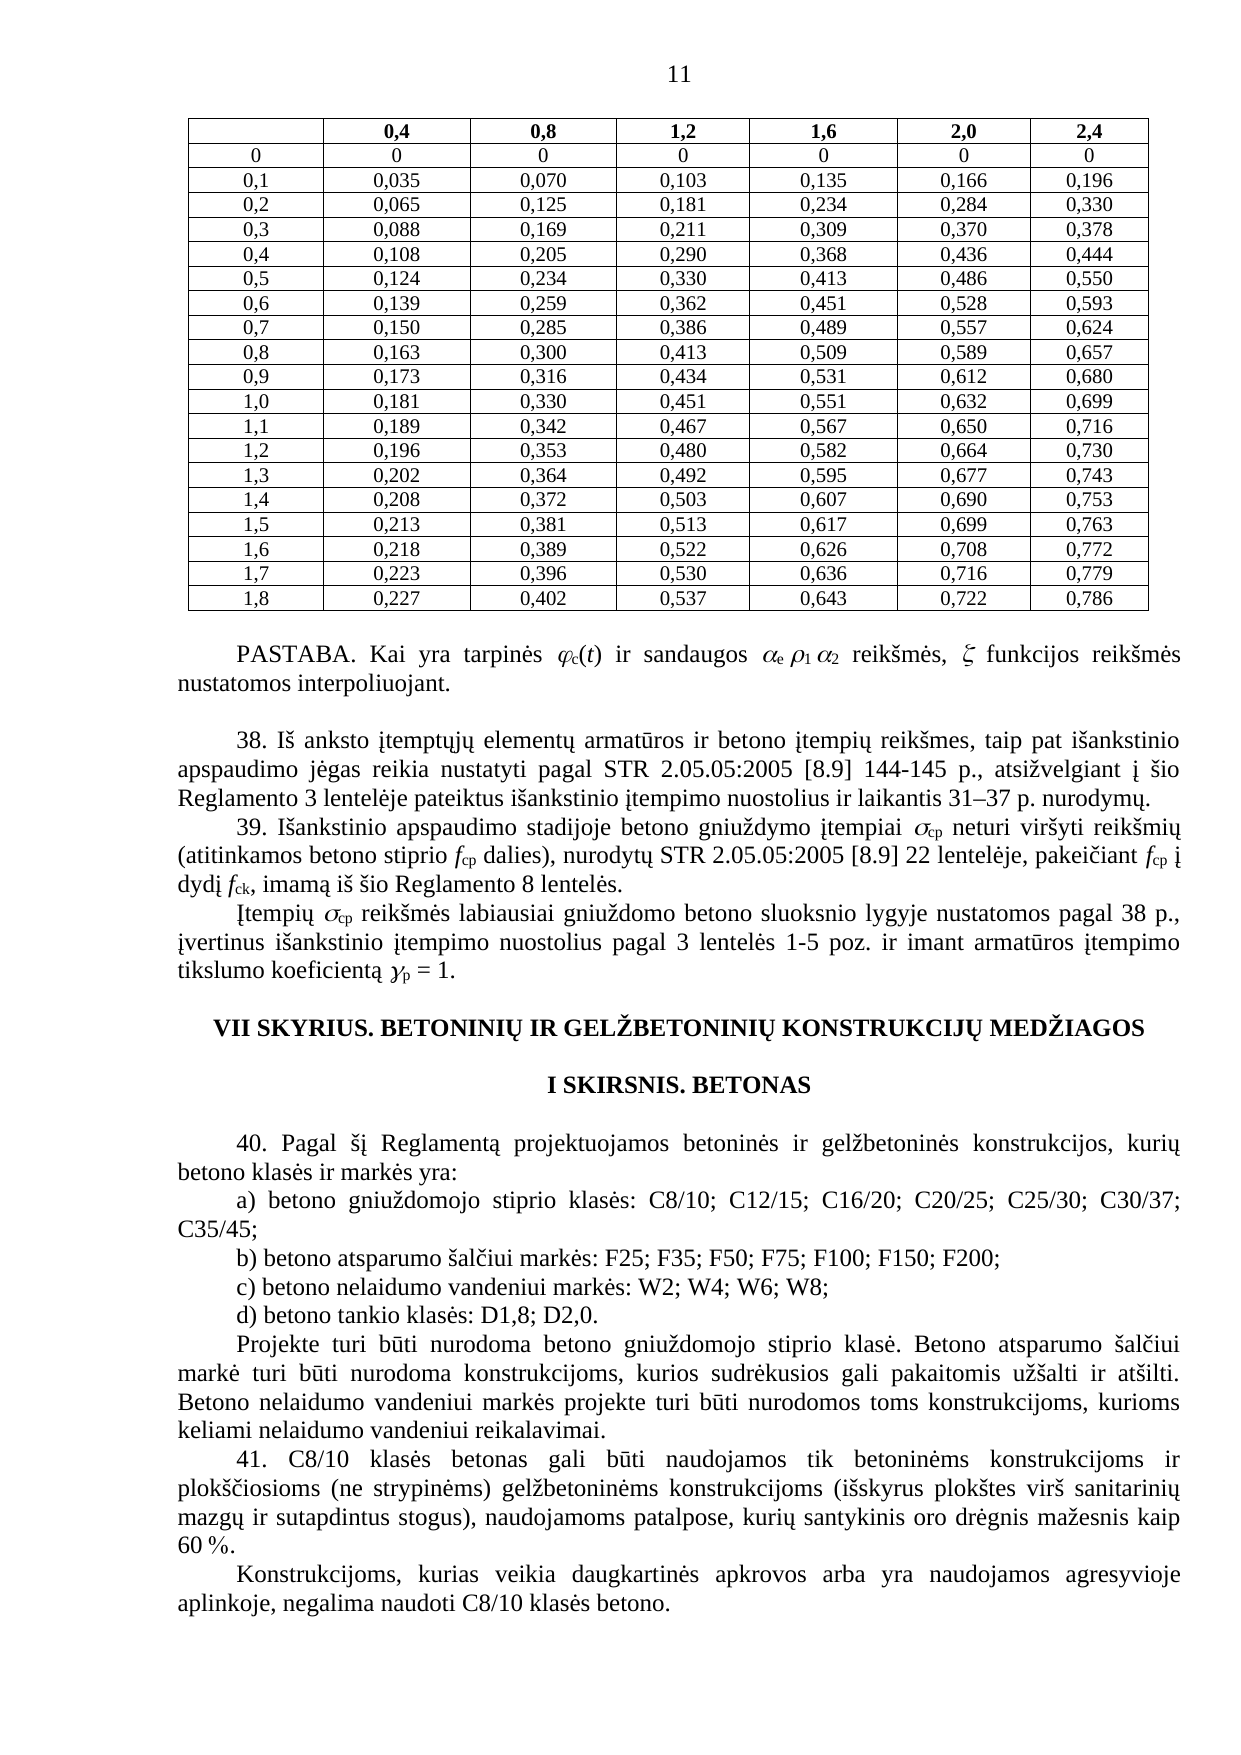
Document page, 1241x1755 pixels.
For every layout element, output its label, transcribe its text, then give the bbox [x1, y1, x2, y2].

table_cell 0,708 [898, 537, 1030, 561]
table_cell 0,213 [324, 513, 470, 536]
table_cell 0,181 [617, 193, 749, 216]
table_cell 0,664 [898, 439, 1030, 462]
table_cell 0,489 [750, 316, 897, 339]
table_cell 1,2 [617, 119, 749, 143]
table_cell 0,434 [617, 365, 749, 388]
table_cell 0,135 [750, 168, 897, 192]
table_cell 0,607 [750, 488, 897, 511]
table_cell 0,396 [471, 562, 616, 585]
table_cell 0,150 [324, 316, 470, 339]
table_cell 0,753 [1031, 488, 1148, 511]
table_cell 0,259 [471, 291, 616, 315]
table_cell 0,492 [617, 463, 749, 487]
table_cell 0,699 [898, 513, 1030, 536]
table_cell 0,632 [898, 390, 1030, 413]
table_cell 0,196 [324, 439, 470, 462]
table_cell 0,677 [898, 463, 1030, 487]
table_cell 0,451 [750, 291, 897, 315]
table_cell 0,205 [471, 242, 616, 266]
table_cell 0,2 [189, 193, 323, 216]
table_cell 0,722 [898, 586, 1030, 610]
text d) betono tankio klasės: D1,8; D2,0. [177, 1300, 1181, 1329]
table_cell 0,716 [898, 562, 1030, 585]
table_cell 1,6 [750, 119, 897, 143]
table_cell 0,772 [1031, 537, 1148, 561]
table_cell 0,4 [324, 119, 470, 143]
table_cell 0 [189, 144, 323, 167]
table_cell 0,589 [898, 340, 1030, 364]
table_cell 0,550 [1031, 267, 1148, 290]
table_cell 0,451 [617, 390, 749, 413]
table_cell 0,108 [324, 242, 470, 266]
table_cell 0,593 [1031, 291, 1148, 315]
table_cell 0,125 [471, 193, 616, 216]
table_cell 0,364 [471, 463, 616, 487]
table_cell 0,413 [750, 267, 897, 290]
table_cell 0,163 [324, 340, 470, 364]
table_cell 0,624 [1031, 316, 1148, 339]
table_cell [189, 119, 323, 143]
table_cell 0,436 [898, 242, 1030, 266]
text 39. Išankstinio apspaudimo stadijoje betono gniuždymo įtempiai cp neturi viršyti reikšmių (atitinkamos betono stiprio fcp dalies), nurodytų STR 2.05.05:2005 [8.9] 22 lentelėje, pakeičiant fcp į dydį fck, imamą iš šio Reglamento 8 lentelės. [177, 812, 1181, 898]
table_cell 0,103 [617, 168, 749, 192]
table_cell 0 [617, 144, 749, 167]
table_cell 0,763 [1031, 513, 1148, 536]
table_cell 0,650 [898, 414, 1030, 438]
table_cell 0,595 [750, 463, 897, 487]
table_cell 0,368 [750, 242, 897, 266]
table_cell 0 [1031, 144, 1148, 167]
table_cell 0,486 [898, 267, 1030, 290]
table_cell 0,285 [471, 316, 616, 339]
text b) betono atsparumo šalčiui markės: F25; F35; F50; F75; F100; F150; F200; [177, 1243, 1181, 1272]
table_cell 0,088 [324, 218, 470, 241]
table_cell 2,4 [1031, 119, 1148, 143]
table_cell 0,531 [750, 365, 897, 388]
table_cell 0,389 [471, 537, 616, 561]
table_cell 0,124 [324, 267, 470, 290]
table_cell 0,657 [1031, 340, 1148, 364]
table_cell 0,381 [471, 513, 616, 536]
table_cell 0,227 [324, 586, 470, 610]
table_cell 0,370 [898, 218, 1030, 241]
table_cell 0,786 [1031, 586, 1148, 610]
table_cell 0,218 [324, 537, 470, 561]
table_cell 0,480 [617, 439, 749, 462]
table_cell 0,169 [471, 218, 616, 241]
text I skirsnis. Betonas [177, 1070, 1181, 1099]
table_cell 0,636 [750, 562, 897, 585]
text Įtempių cp reikšmės labiausiai gniuždomo betono sluoksnio lygyje nustatomos pagal 38 p., įvertinus išankstinio įtempimo nuostolius pagal 3 lentelės 1-5 poz. ir imant armatūros įtempimo tikslumo koeficientą p = 1. [177, 898, 1181, 984]
table_cell 0,196 [1031, 168, 1148, 192]
table_cell 0,208 [324, 488, 470, 511]
table_cell 0,316 [471, 365, 616, 388]
table_cell 0,181 [324, 390, 470, 413]
table_cell 0,139 [324, 291, 470, 315]
table_cell 1,5 [189, 513, 323, 536]
table_cell 0,223 [324, 562, 470, 585]
table_cell 0,467 [617, 414, 749, 438]
table_cell 0,9 [189, 365, 323, 388]
table_cell 0,386 [617, 316, 749, 339]
table_cell 0,413 [617, 340, 749, 364]
table_cell 0,353 [471, 439, 616, 462]
text 41. C8/10 klasės betonas gali būti naudojamos tik betoninėms konstrukcijoms ir plokščiosioms (ne strypinėms) gelžbetoninėms konstrukcijoms (išskyrus plokštes virš sanitarinių mazgų ir sutapdintus stogus), naudojamoms patalpose, kurių santykinis oro drėgnis mažesnis kaip 60 . [177, 1444, 1181, 1559]
table_cell 1,0 [189, 390, 323, 413]
table_cell 0,537 [617, 586, 749, 610]
table_cell 1,7 [189, 562, 323, 585]
table_cell 0,743 [1031, 463, 1148, 487]
table_cell 0,779 [1031, 562, 1148, 585]
table_cell 0,530 [617, 562, 749, 585]
table_cell 0,342 [471, 414, 616, 438]
table_cell 1,4 [189, 488, 323, 511]
table_cell 0,284 [898, 193, 1030, 216]
table_cell 0,7 [189, 316, 323, 339]
table_cell 0,444 [1031, 242, 1148, 266]
table_cell 0,730 [1031, 439, 1148, 462]
table_cell 0,513 [617, 513, 749, 536]
table_cell 0,402 [471, 586, 616, 610]
table_cell 2,0 [898, 119, 1030, 143]
table_cell 0,372 [471, 488, 616, 511]
text 38. Iš anksto įtemptųjų elementų armatūros ir betono įtempių reikšmes, taip pat išankstinio apspaudimo jėgas reikia nustatyti pagal STR 2.05.05:2005 [8.9] 144-145 p., atsižvelgiant į šio Reglamento 3 lentelėje pateiktus išankstinio įtempimo nuostolius ir laikantis 31–37 p. nurodymų. [177, 725, 1181, 812]
table_cell 0,699 [1031, 390, 1148, 413]
text Konstrukcijoms, kurias veikia daugkartinės apkrovos arba yra naudojamos agresyvioje aplinkoje, negalima naudoti C8/10 klasės betono. [177, 1559, 1181, 1617]
table_cell 1,2 [189, 439, 323, 462]
table_cell 0 [898, 144, 1030, 167]
table_cell 0,330 [471, 390, 616, 413]
table_cell 0,528 [898, 291, 1030, 315]
table_cell 0,330 [617, 267, 749, 290]
table_cell 0,617 [750, 513, 897, 536]
table_cell 0,551 [750, 390, 897, 413]
table_cell 0,690 [898, 488, 1030, 511]
text c) betono nelaidumo vandeniui markės: W2; W4; W6; W8; [177, 1272, 1181, 1300]
table_cell 0,503 [617, 488, 749, 511]
table_cell 0,509 [750, 340, 897, 364]
table_cell 0,557 [898, 316, 1030, 339]
table_cell 0,166 [898, 168, 1030, 192]
table_cell 0,202 [324, 463, 470, 487]
table_cell 0,065 [324, 193, 470, 216]
table_cell 0,300 [471, 340, 616, 364]
table_cell 0,567 [750, 414, 897, 438]
table_cell 0,070 [471, 168, 616, 192]
text 40. Pagal šį Reglamentą projektuojamos betoninės ir gelžbetoninės konstrukcijos, kurių betono klasės ir markės yra: [177, 1128, 1181, 1185]
table_cell 0,612 [898, 365, 1030, 388]
text PASTABA. Kai yra tarpinės c(t) ir sandaugos e 1 2 reikšmės,  funkcijos reikšmės nustatomos interpoliuojant. [177, 639, 1181, 697]
table_cell 1,6 [189, 537, 323, 561]
table_cell 0,643 [750, 586, 897, 610]
table_cell 0,290 [617, 242, 749, 266]
table_cell 0,680 [1031, 365, 1148, 388]
text Projekte turi būti nurodoma betono gniuždomojo stiprio klasė. Betono atsparumo šalčiui markė turi būti nurodoma konstrukcijoms, kurios sudrėkusios gali pakaitomis užšalti ir atšilti. Betono nelaidumo vandeniui markės projekte turi būti nurodomos toms konstrukcijoms, kurioms keliami nelaidumo vandeniui reikalavimai. [177, 1329, 1181, 1444]
table_cell 0,626 [750, 537, 897, 561]
table_cell 0 [471, 144, 616, 167]
table_cell 0 [324, 144, 470, 167]
table_cell 0 [750, 144, 897, 167]
table_cell 0,3 [189, 218, 323, 241]
table_cell 0,5 [189, 267, 323, 290]
table_cell 0,582 [750, 439, 897, 462]
table_cell 0,035 [324, 168, 470, 192]
table_cell 1,3 [189, 463, 323, 487]
text a) betono gniuždomojo stiprio klasės: C8/10; C12/15; C16/20; C20/25; C25/30; C30/37; C35/45; [177, 1185, 1181, 1243]
table_cell 0,4 [189, 242, 323, 266]
table_cell 0,378 [1031, 218, 1148, 241]
text VII skyrius. Betoninių ir gelžbetoninių konstrukcijų medžiagos [177, 1013, 1181, 1042]
table_cell 1,1 [189, 414, 323, 438]
table_cell 0,522 [617, 537, 749, 561]
table_cell 0,330 [1031, 193, 1148, 216]
table_cell 0,309 [750, 218, 897, 241]
table_cell 0,8 [471, 119, 616, 143]
table_cell 0,234 [471, 267, 616, 290]
table_cell 0,211 [617, 218, 749, 241]
table_cell 0,6 [189, 291, 323, 315]
table_cell 0,1 [189, 168, 323, 192]
table_cell 0,362 [617, 291, 749, 315]
table_cell 0,234 [750, 193, 897, 216]
table_cell 0,189 [324, 414, 470, 438]
table_cell 0,173 [324, 365, 470, 388]
table_cell 1,8 [189, 586, 323, 610]
table_cell 0,8 [189, 340, 323, 364]
table_cell 0,716 [1031, 414, 1148, 438]
